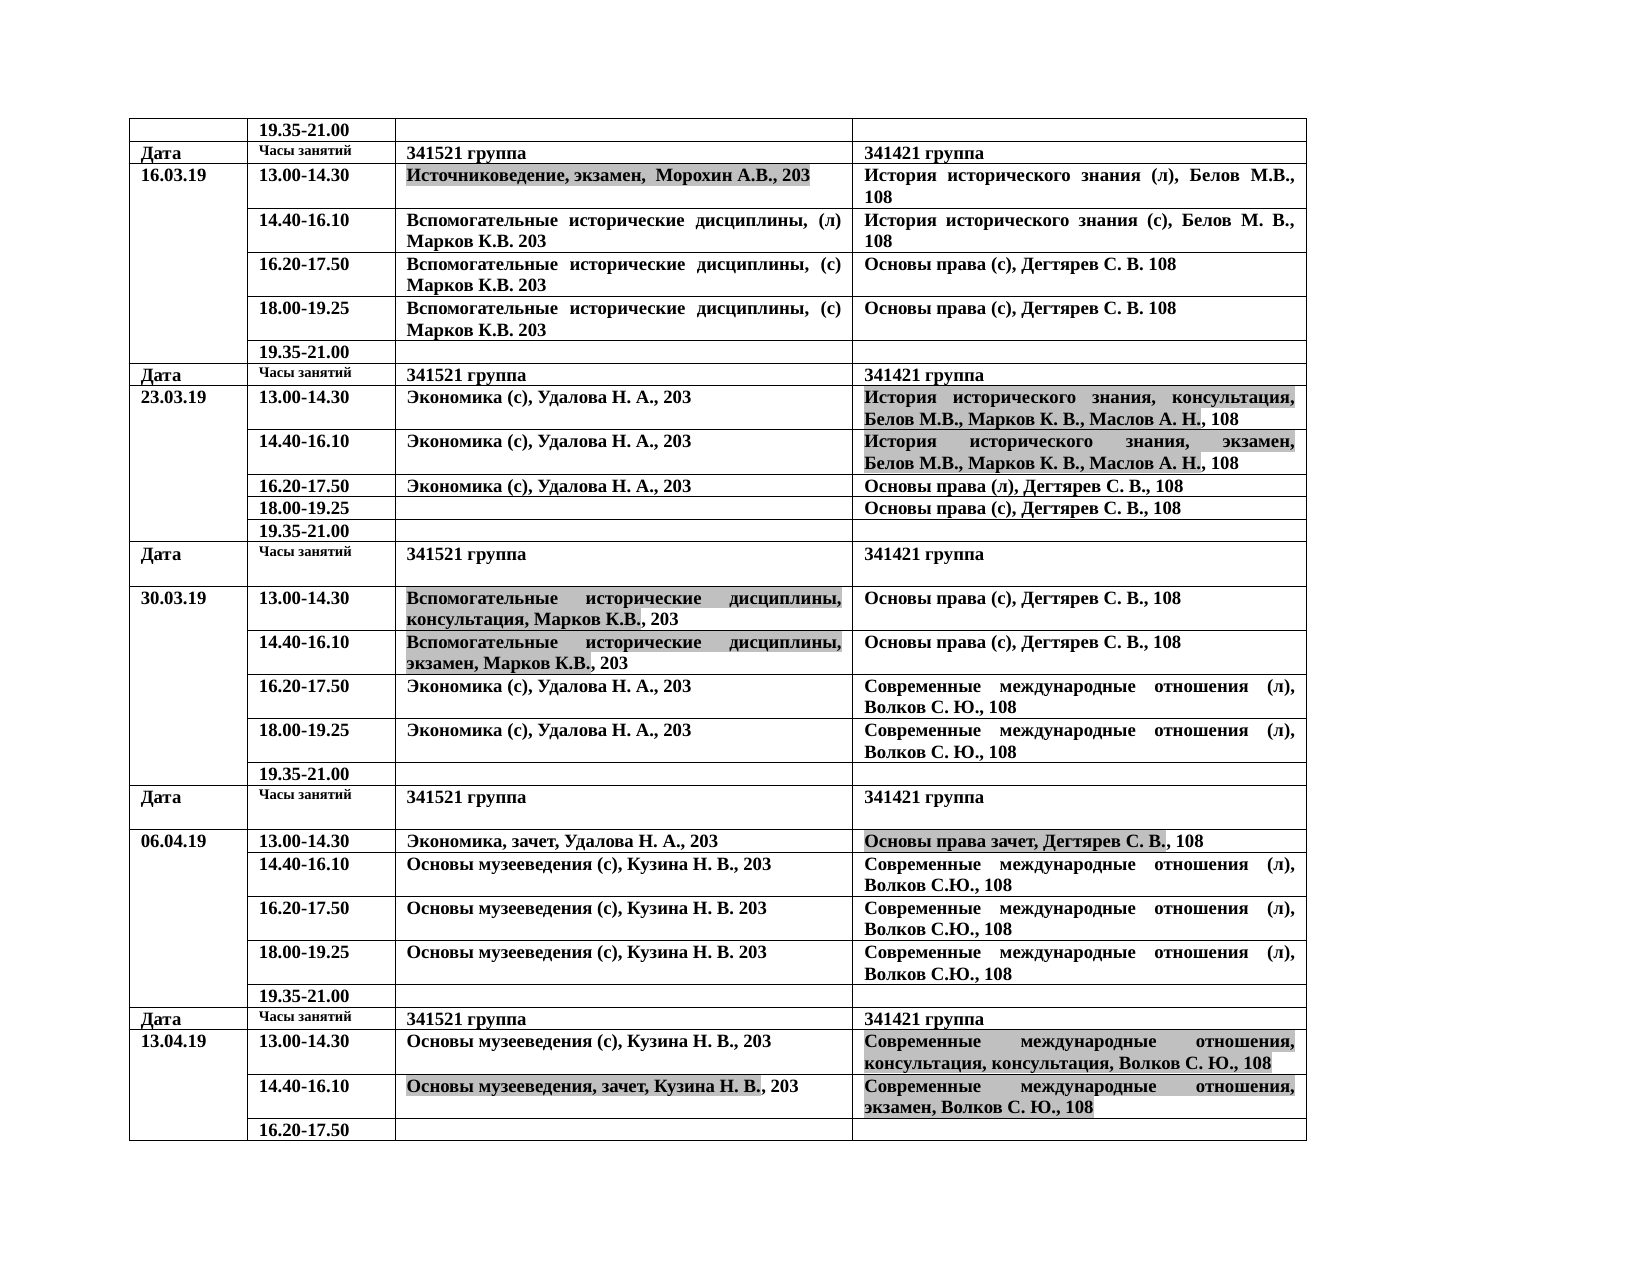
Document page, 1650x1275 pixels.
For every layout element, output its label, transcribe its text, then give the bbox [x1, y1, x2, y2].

table_cell Дата [130, 1008, 247, 1029]
table_cell Часы занятий [248, 364, 395, 385]
table_cell 16.20-17.50 [248, 475, 395, 496]
table_cell [396, 520, 852, 541]
table_cell Дата [130, 364, 247, 385]
table_cell [396, 1119, 852, 1140]
table_cell 341421 группа [853, 786, 1306, 829]
table_cell Экономика, зачет, Удалова Н. А., 203 [396, 830, 852, 852]
table_cell 18.00-19.25 [248, 297, 395, 340]
table_cell [396, 497, 852, 519]
table_cell 16.20-17.50 [248, 897, 395, 940]
table_cell Основы права (с), Дегтярев С. В., 108 [853, 497, 1306, 519]
table_cell Основы музееведения (с), Кузина Н. В. 203 [396, 897, 852, 940]
table_cell 18.00-19.25 [248, 497, 395, 519]
table_cell 14.40-16.10 [248, 430, 395, 473]
table_cell Дата [130, 142, 247, 163]
table_cell [853, 119, 1306, 141]
table_cell Вспомогательные исторические дисциплины, консультация, Марков К.В., 203 [396, 587, 852, 630]
table_cell Основы музееведения (с), Кузина Н. В. 203 [396, 941, 852, 984]
table_cell Экономика (с), Удалова Н. А., 203 [396, 719, 852, 762]
table_cell [396, 341, 852, 363]
table_cell 16.20-17.50 [248, 1119, 395, 1140]
table_cell Современные международные отношения, консультация, консультация, Волков С. Ю., 108 [853, 1030, 1306, 1073]
table_cell 341521 группа [396, 542, 852, 586]
table_cell [853, 763, 1306, 785]
table_cell [130, 119, 247, 141]
table_cell История исторического знания, консультация, Белов М.В., Марков К. В., Маслов А. Н., 108 [853, 386, 1306, 429]
table_cell Экономика (с), Удалова Н. А., 203 [396, 386, 852, 429]
table_cell 14.40-16.10 [248, 631, 395, 674]
table_cell 341521 группа [396, 786, 852, 829]
table_cell Часы занятий [248, 1008, 395, 1029]
table_cell 13.00-14.30 [248, 830, 395, 852]
table_cell Основы права (с), Дегтярев С. В., 108 [853, 587, 1306, 630]
table_cell 341521 группа [396, 142, 852, 163]
table_cell 13.00-14.30 [248, 1030, 395, 1073]
table_cell 19.35-21.00 [248, 763, 395, 785]
table_cell История исторического знания (л), Белов М.В., 108 [853, 164, 1306, 207]
table_cell Современные международные отношения (л), Волков С. Ю., 108 [853, 675, 1306, 718]
table_cell 16.20-17.50 [248, 675, 395, 718]
table_cell 13.00-14.30 [248, 587, 395, 630]
table_cell Экономика (с), Удалова Н. А., 203 [396, 675, 852, 718]
table_cell 13.00-14.30 [248, 164, 395, 207]
table_cell 06.04.19 [130, 830, 247, 1007]
table_cell Источниковедение, экзамен, Морохин А.В., 203 [396, 164, 852, 207]
table_cell Основы музееведения (с), Кузина Н. В., 203 [396, 853, 852, 896]
table_cell Экономика (с), Удалова Н. А., 203 [396, 475, 852, 496]
table_cell Современные международные отношения, экзамен, Волков С. Ю., 108 [853, 1075, 1306, 1118]
table_cell Часы занятий [248, 142, 395, 163]
table_cell Основы права (с), Дегтярев С. В. 108 [853, 297, 1306, 340]
table_cell Экономика (с), Удалова Н. А., 203 [396, 430, 852, 473]
table_cell [853, 985, 1306, 1007]
table_cell Основы музееведения, зачет, Кузина Н. В., 203 [396, 1075, 852, 1118]
table_cell 13.00-14.30 [248, 386, 395, 429]
table_cell 14.40-16.10 [248, 1075, 395, 1118]
table_cell Часы занятий [248, 542, 395, 586]
table_cell 16.03.19 [130, 164, 247, 363]
table_cell История исторического знания, экзамен, Белов М.В., Марков К. В., Маслов А. Н., 108 [853, 430, 1306, 473]
table_cell [396, 763, 852, 785]
table_cell Вспомогательные исторические дисциплины, (л) Марков К.В. 203 [396, 209, 852, 252]
table_cell [853, 520, 1306, 541]
table_cell Дата [130, 542, 247, 586]
table_cell 30.03.19 [130, 587, 247, 785]
table_cell История исторического знания (с), Белов М. В., 108 [853, 209, 1306, 252]
table_cell Вспомогательные исторические дисциплины, экзамен, Марков К.В., 203 [396, 631, 852, 674]
table_cell Основы музееведения (с), Кузина Н. В., 203 [396, 1030, 852, 1073]
table_cell 341521 группа [396, 1008, 852, 1029]
table_cell 19.35-21.00 [248, 341, 395, 363]
table_cell [853, 341, 1306, 363]
table_cell Вспомогательные исторические дисциплины, (с) Марков К.В. 203 [396, 297, 852, 340]
table_cell 18.00-19.25 [248, 941, 395, 984]
table_cell [396, 985, 852, 1007]
table_cell Современные международные отношения (л), Волков С.Ю., 108 [853, 941, 1306, 984]
table_cell 341421 группа [853, 1008, 1306, 1029]
table_cell Дата [130, 786, 247, 829]
table_cell 341521 группа [396, 364, 852, 385]
table_cell [853, 1119, 1306, 1140]
table_cell 341421 группа [853, 364, 1306, 385]
table_cell Основы права зачет, Дегтярев С. В., 108 [853, 830, 1306, 852]
table_cell 16.20-17.50 [248, 253, 395, 296]
table_cell Вспомогательные исторические дисциплины, (с) Марков К.В. 203 [396, 253, 852, 296]
table_cell Основы права (с), Дегтярев С. В. 108 [853, 253, 1306, 296]
table_cell 19.35-21.00 [248, 985, 395, 1007]
table_cell Современные международные отношения (л), Волков С.Ю., 108 [853, 897, 1306, 940]
table_cell 19.35-21.00 [248, 520, 395, 541]
table_cell 14.40-16.10 [248, 209, 395, 252]
table_cell 14.40-16.10 [248, 853, 395, 896]
table_cell 23.03.19 [130, 386, 247, 541]
table_cell 18.00-19.25 [248, 719, 395, 762]
table_cell 341421 группа [853, 142, 1306, 163]
table_cell Современные международные отношения (л), Волков С.Ю., 108 [853, 853, 1306, 896]
table_cell [396, 119, 852, 141]
table_cell Основы права (л), Дегтярев С. В., 108 [853, 475, 1306, 496]
table_cell 341421 группа [853, 542, 1306, 586]
table_cell 13.04.19 [130, 1030, 247, 1140]
table_cell Современные международные отношения (л), Волков С. Ю., 108 [853, 719, 1306, 762]
table_cell Основы права (с), Дегтярев С. В., 108 [853, 631, 1306, 674]
table_cell Часы занятий [248, 786, 395, 829]
table_cell 19.35-21.00 [248, 119, 395, 141]
